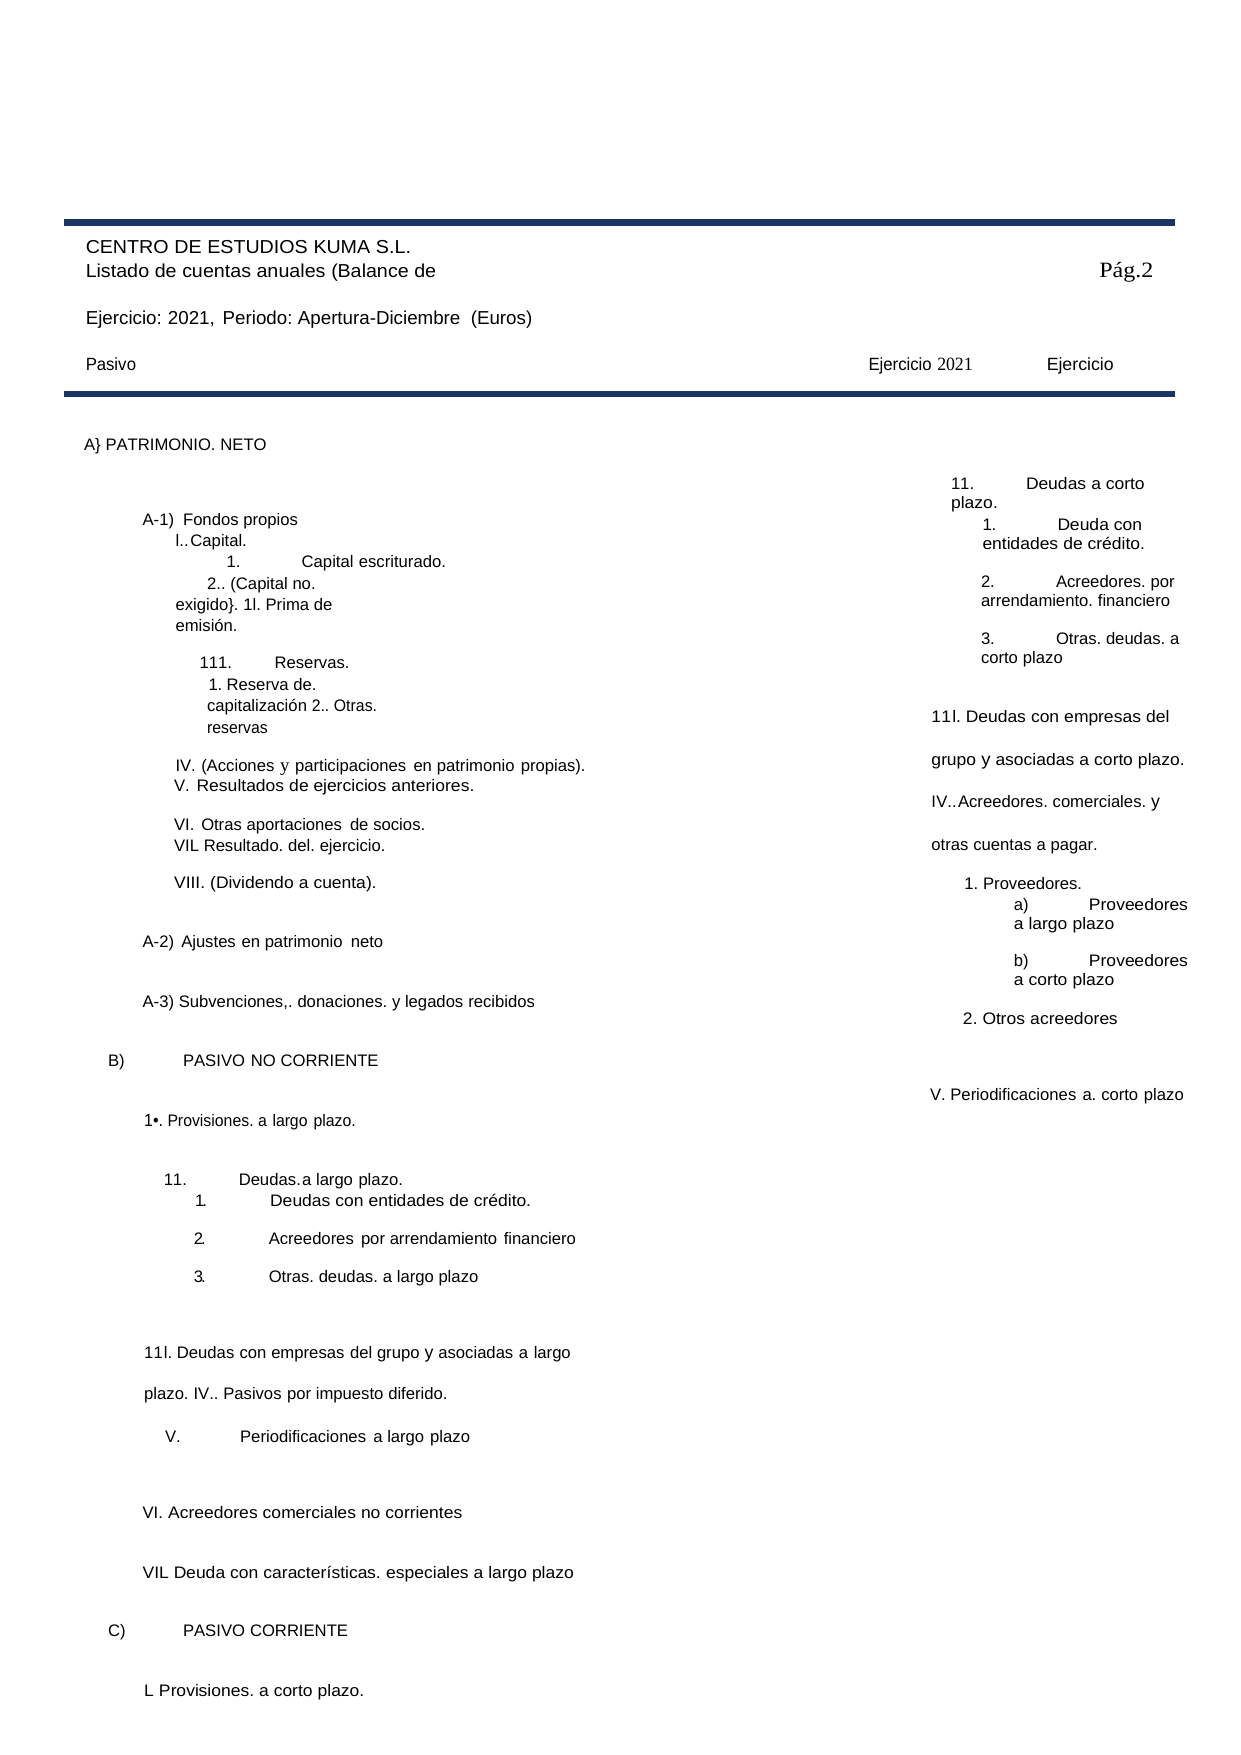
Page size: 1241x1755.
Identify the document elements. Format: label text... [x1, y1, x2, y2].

text VIL Deuda con características. especiales a largo plazo [142, 1562, 615, 1582]
list PASIVO NO CORRIENTE [108, 1051, 615, 1070]
list Acreedores. por arrendamiento. financiero [981, 571, 1190, 610]
text A-3) Subvenciones,. donaciones. y legados recibidos [142, 991, 615, 1011]
list (Acciones y participaciones en patrimonio propias). [174, 756, 615, 775]
list PASIVO CORRIENTE [108, 1621, 615, 1640]
text 1. Proveedores. [964, 876, 1190, 892]
text 1•. Provisiones. a largo plazo. [144, 1109, 615, 1130]
text A-1) Fondos propios l..Capital. [142, 509, 298, 550]
text 2. Otros acreedores [963, 1008, 1190, 1028]
list Capital escriturado. [226, 553, 615, 571]
list Proveedores a corto plazo [1014, 951, 1190, 989]
list Resultados de ejercicios anteriores. [174, 776, 615, 795]
text A-2) Ajustes en patrimonio neto [142, 932, 615, 951]
list Acreedores comerciales no corrientes [142, 1503, 615, 1522]
text 2.. (Capital no. exigido}. 1l. Prima de emisión. [175, 574, 377, 634]
list Otras. deudas. a corto plazo [981, 629, 1190, 667]
list Deudas.a largo plazo. [163, 1170, 615, 1189]
list Acreedores por arrendamiento financiero [193, 1229, 615, 1248]
text VIII. (Dividendo a cuenta). [174, 874, 615, 893]
text 11l. Deudas con empresas del grupo y asociadas a corto plazo. IV..Acreedores. comerciales. y otras cuentas a pagar. [931, 688, 1190, 859]
text L Provisiones. a corto plazo. [144, 1680, 615, 1699]
list Otras aportaciones de socios. VIL Resultado. del. ejercicio. [174, 814, 426, 855]
text A} PATRIMONIO. NETO [84, 434, 615, 453]
text 11l. Deudas con empresas del grupo y asociadas a largo plazo. IV.. Pasivos por impuesto diferido. [144, 1342, 615, 1403]
text V. Periodificaciones a. corto plazo [930, 1084, 1190, 1104]
list Reservas. [199, 653, 615, 672]
list Deudas con entidades de crédito. [195, 1191, 615, 1210]
list Reserva de. capitalización 2.. Otras. reservas [207, 674, 419, 737]
list Otras. deudas. a largo plazo [193, 1267, 615, 1286]
list Proveedores a largo plazo [1014, 894, 1190, 933]
list Deudas a corto plazo. [951, 474, 1190, 512]
list Deuda con entidades de crédito. [982, 515, 1190, 553]
list Periodificaciones a largo plazo [165, 1427, 615, 1446]
